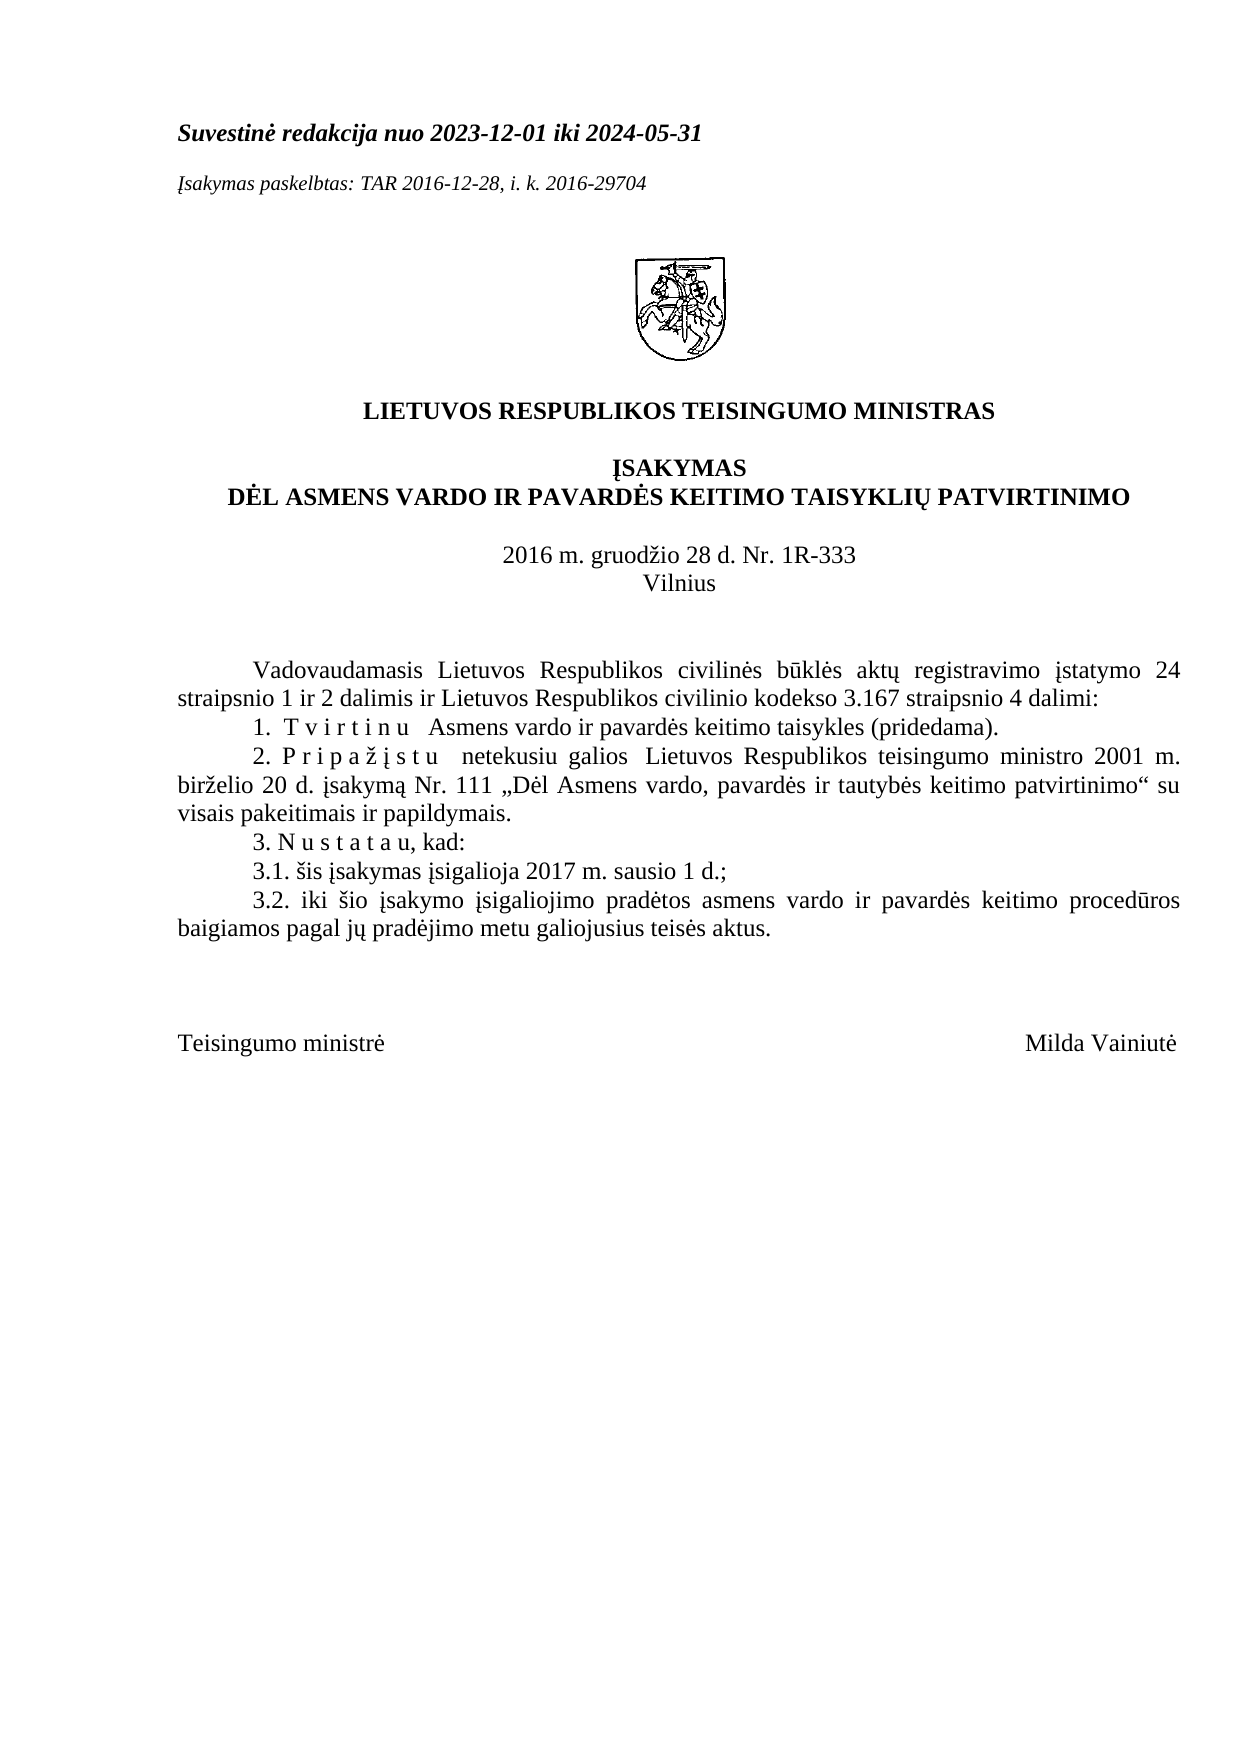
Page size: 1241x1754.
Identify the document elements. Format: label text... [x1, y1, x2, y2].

text Įsakymas paskelbtas: TAR 2016-12-28, i. k. 2016-29704 [177, 171, 1181, 195]
text 3.2. iki šio įsakymo įsigaliojimo pradėtos asmens vardo ir pavardės keitimo procedūros baigiamos pagal jų pradėjimo metu galiojusius teisės aktus. [177, 885, 1181, 942]
text Teisingumo ministrė Milda Vainiutė [177, 1028, 1181, 1057]
text Vilnius [177, 568, 1181, 597]
text 3.1. šis įsakymas įsigalioja 2017 m. sausio 1 d.; [177, 856, 1181, 885]
text 2016 m. gruodžio 28 d. Nr. 1R-333 [177, 540, 1181, 568]
text 3. Nustatau, kad: [177, 827, 1181, 856]
text ĮSAKYMAS [177, 453, 1181, 482]
text Suvestinė redakcija nuo 2023-12-01 iki 2024-05-31 [177, 118, 1181, 147]
text 1. Tvirtinu Asmens vardo ir pavardės keitimo taisykles (pridedama). [177, 712, 1181, 741]
text 2. Pripažįstu netekusiu galios Lietuvos Respublikos teisingumo ministro 2001 m. birželio 20 d. įsakymą Nr. 111 „Dėl Asmens vardo, pavardės ir tautybės keitimo patvirtinimo“ su visais pakeitimais ir papildymais. [177, 741, 1181, 827]
text Vadovaudamasis Lietuvos Respublikos civilinės būklės aktų registravimo įstatymo 24 straipsnio 1 ir 2 dalimis ir Lietuvos Respublikos civilinio kodekso 3.167 straipsnio 4 dalimi: [177, 655, 1181, 712]
text DĖL ASMENS VARDO IR PAVARDĖS KEITIMO TAISYKLIŲ PATVIRTINIMO [177, 482, 1181, 511]
text LIETUVOS RESPUBLIKOS TEISINGUMO MINISTRAS [177, 396, 1181, 425]
